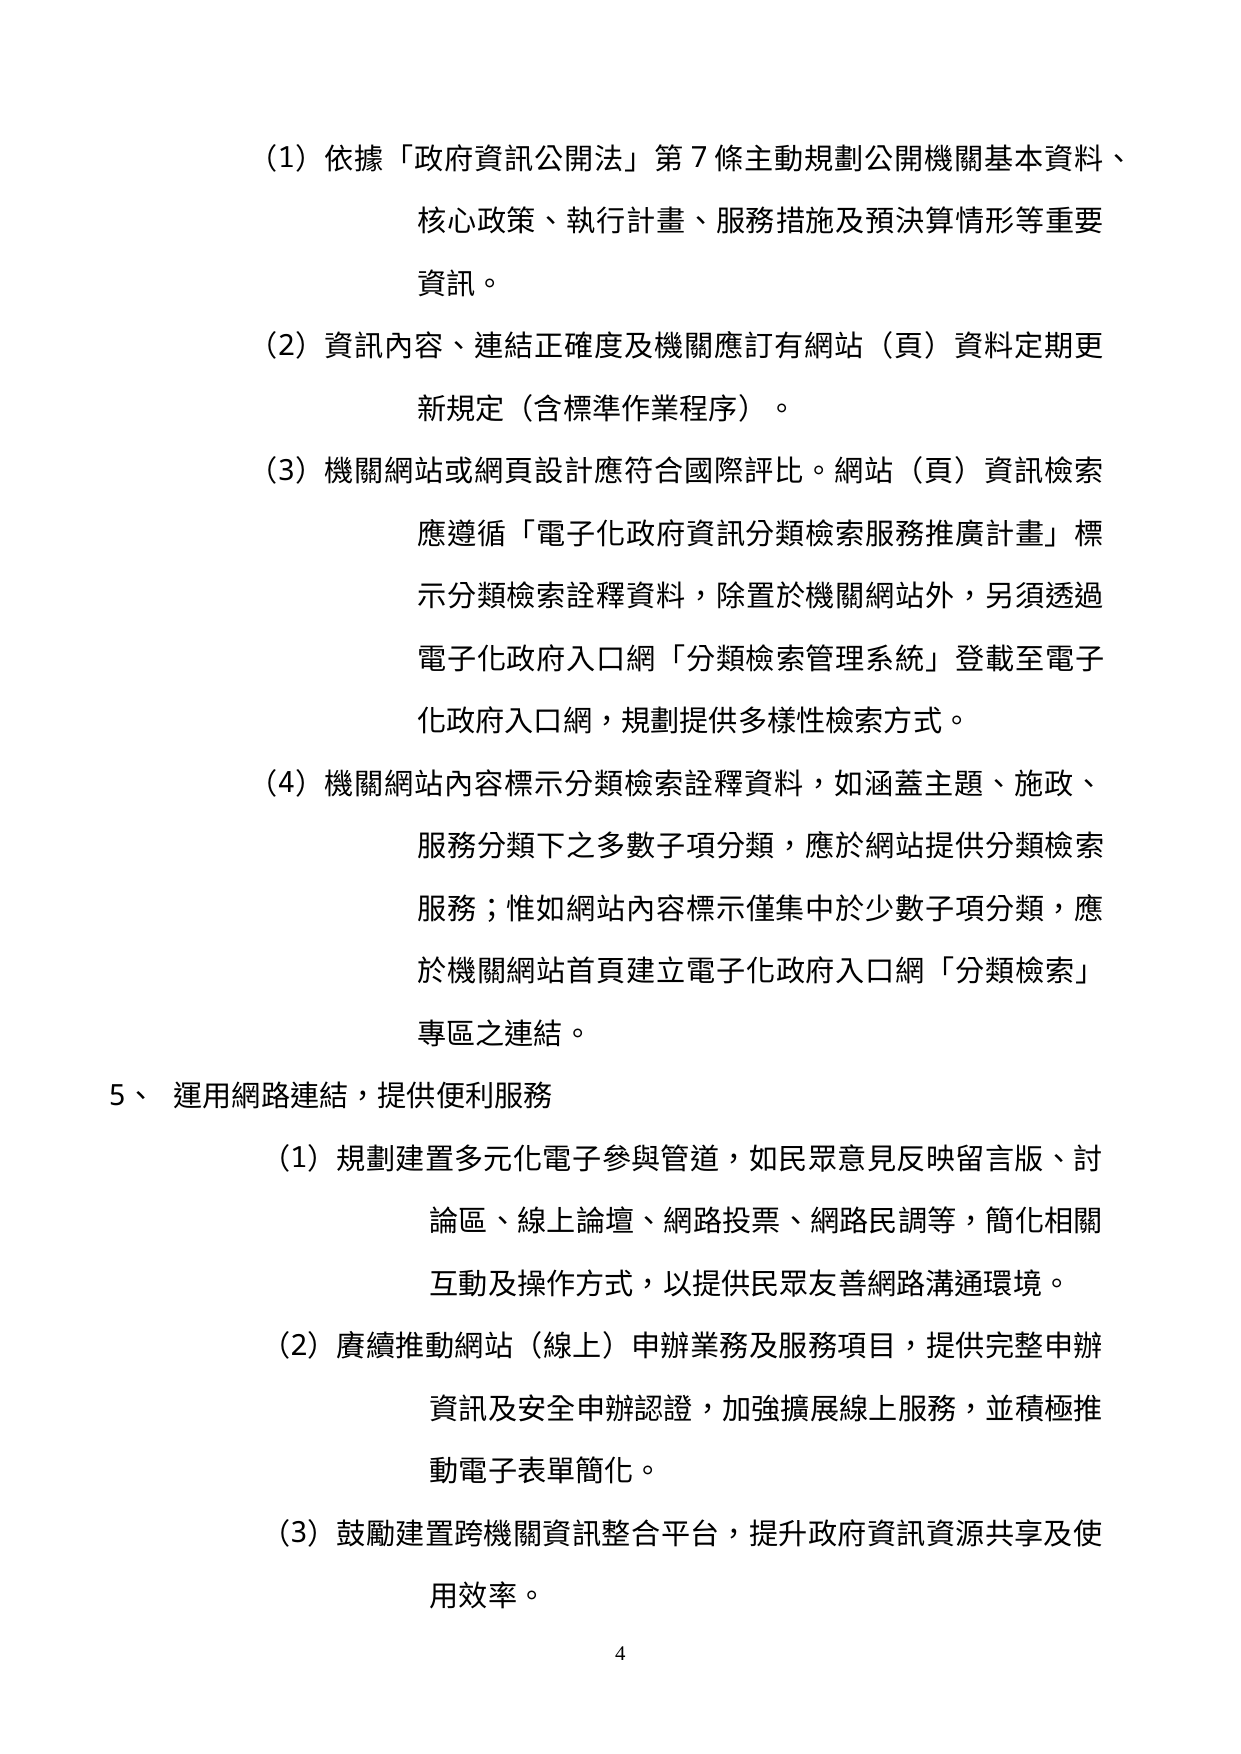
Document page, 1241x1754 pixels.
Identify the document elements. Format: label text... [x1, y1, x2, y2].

list 運用網路連結，提供便利服務 [108, 1052, 1104, 1115]
list 規劃建置多元化電子參與管道，如民眾意見反映留言版、討論區、線上論壇、網路投票、網路民調等，簡化相關互動及操作方式，以提供民眾友善網路溝通環境。 [261, 1115, 1104, 1302]
list 賡續推動網站（線上）申辦業務及服務項目，提供完整申辦資訊及安全申辦認證，加強擴展線上服務，並積極推動電子表單簡化。 [261, 1302, 1104, 1490]
list 機關網站內容標示分類檢索詮釋資料，如涵蓋主題、施政、服務分類下之多數子項分類，應於網站提供分類檢索服務；惟如網站內容標示僅集中於少數子項分類，應於機關網站首頁建立電子化政府入口網「分類檢索」專區之連結。 [248, 740, 1104, 1052]
list 資訊內容、連結正確度及機關應訂有網站（頁）資料定期更新規定（含標準作業程序）。 [248, 302, 1104, 427]
list 依據「政府資訊公開法」第7條主動規劃公開機關基本資料、核心政策、執行計畫、服務措施及預決算情形等重要資訊。 [248, 115, 1104, 302]
list 鼓勵建置跨機關資訊整合平台，提升政府資訊資源共享及使用效率。 [261, 1490, 1104, 1615]
list 機關網站或網頁設計應符合國際評比。網站（頁）資訊檢索應遵循「電子化政府資訊分類檢索服務推廣計畫」標示分類檢索詮釋資料，除置於機關網站外，另須透過電子化政府入口網「分類檢索管理系統」登載至電子化政府入口網，規劃提供多樣性檢索方式。 [248, 427, 1104, 740]
